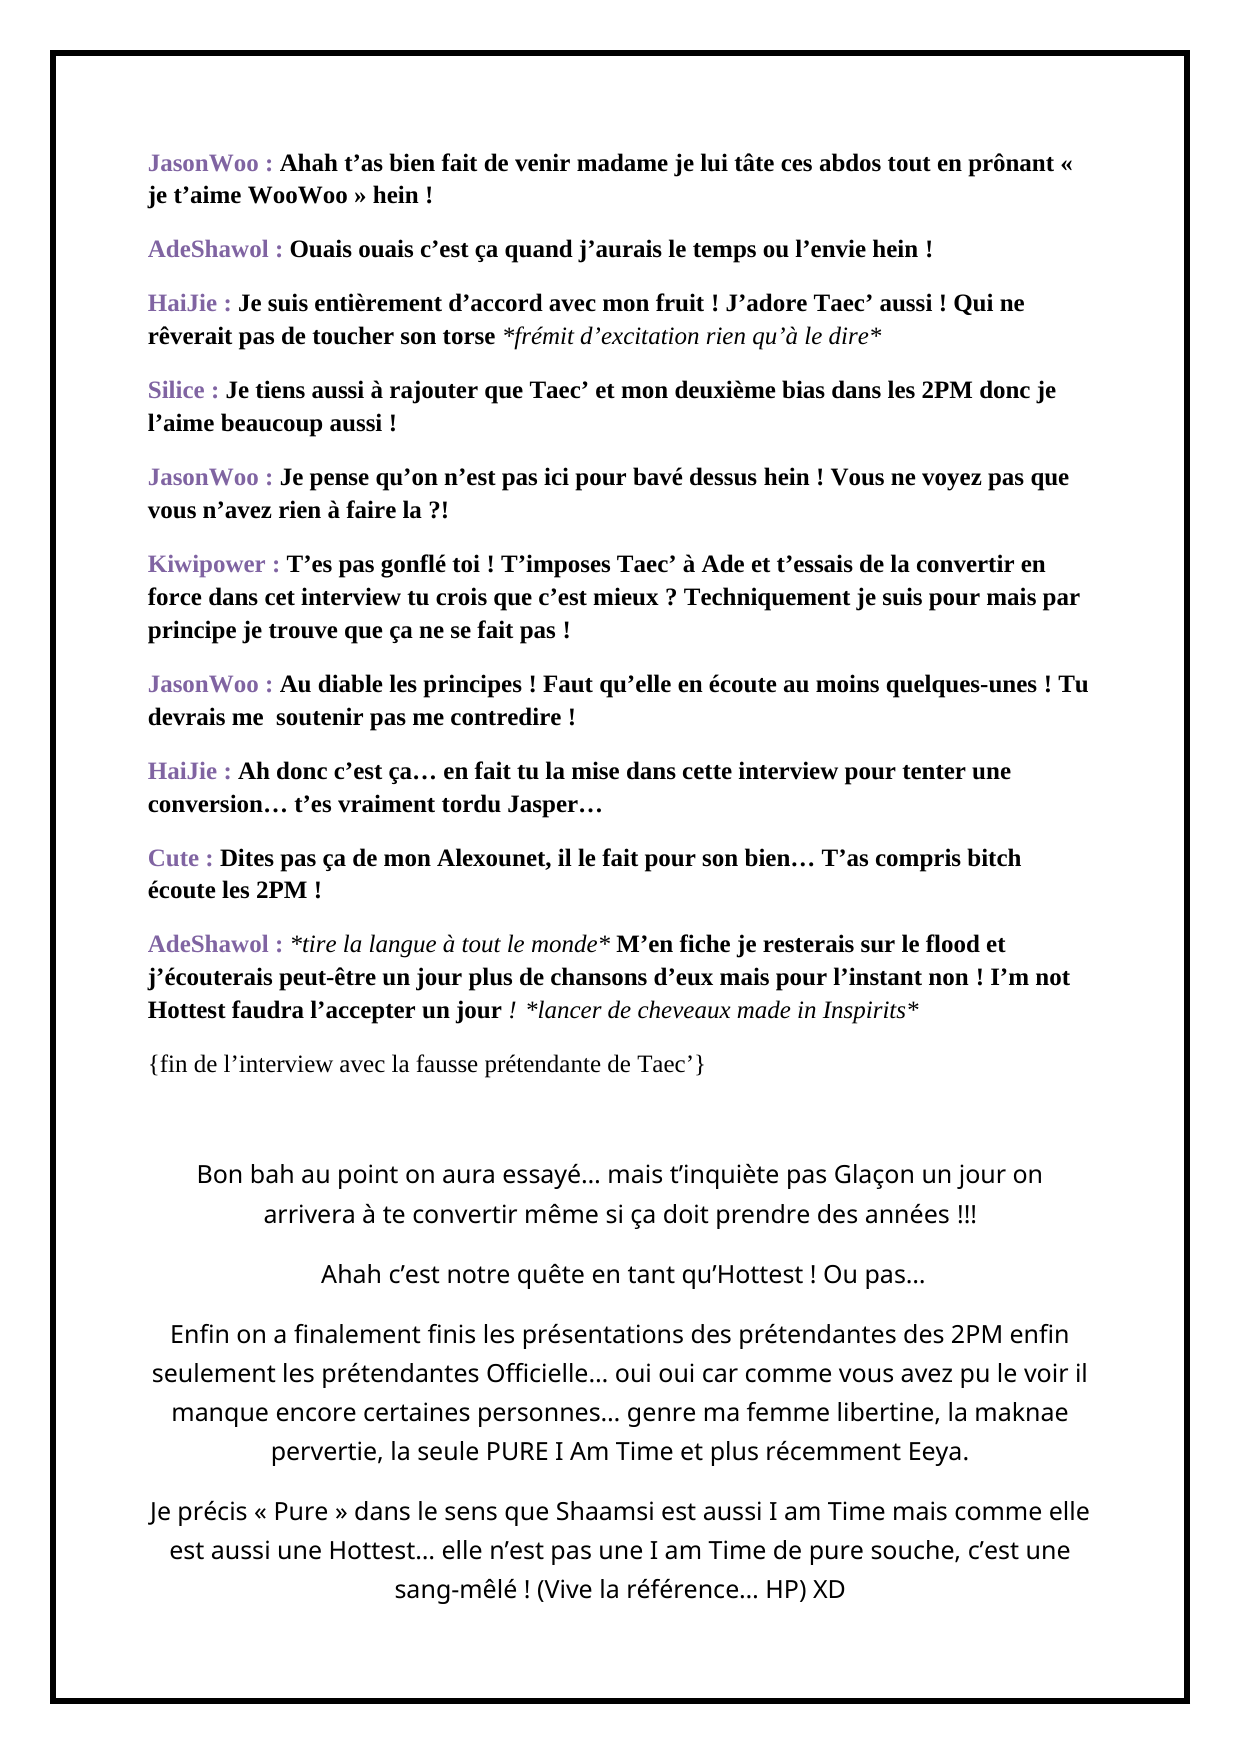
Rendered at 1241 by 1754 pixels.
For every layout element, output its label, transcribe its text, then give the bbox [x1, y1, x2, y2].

text Je précis « Pure » dans le sens que Shaamsi est aussi I am Time mais comme elle est aussi une Hottest… elle n’est pas une I am Time de pure souche, c’est une sang-mêlé ! (Vive la référence… HP) XD [148, 1494, 1093, 1606]
text JasonWoo : Je pense qu’on n’est pas ici pour bavé dessus hein ! Vous ne voyez pas que vous n’avez rien à faire la ?! [148, 462, 1093, 524]
text AdeShawol : *tire la langue à tout le monde* M’en fiche je resterais sur le flood et j’écouterais peut-être un jour plus de chansons d’eux mais pour l’instant non ! I’m not Hottest faudra l’accepter un jour ! *lancer de cheveaux made in Inspirits* [148, 929, 1093, 1024]
text AdeShawol : Ouais ouais c’est ça quand j’aurais le temps ou l’envie hein ! [148, 234, 1093, 263]
text JasonWoo : Au diable les principes ! Faut qu’elle en écoute au moins quelques-unes ! Tu devrais me soutenir pas me contredire ! [148, 669, 1093, 731]
text JasonWoo : Ahah t’as bien fait de venir madame je lui tâte ces abdos tout en prônant « je t’aime WooWoo » hein ! [148, 148, 1093, 209]
text Kiwipower : T’es pas gonflé toi ! T’imposes Taec’ à Ade et t’essais de la convertir en force dans cet interview tu crois que c’est mieux ? Techniquement je suis pour mais par principe je trouve que ça ne se fait pas ! [148, 549, 1093, 644]
text HaiJie : Ah donc c’est ça… en fait tu la mise dans cette interview pour tenter une conversion… t’es vraiment tordu Jasper… [148, 756, 1093, 817]
text Silice : Je tiens aussi à rajouter que Taec’ et mon deuxième bias dans les 2PM donc je l’aime beaucoup aussi ! [148, 375, 1093, 437]
text {fin de l’interview avec la fausse prétendante de Taec’} [148, 1049, 1093, 1078]
text Ahah c’est notre quête en tant qu’Hottest ! Ou pas… [148, 1256, 1093, 1290]
text HaiJie : Je suis entièrement d’accord avec mon fruit ! J’adore Taec’ aussi ! Qui ne rêverait pas de toucher son torse *frémit d’excitation rien qu’à le dire* [148, 288, 1093, 350]
text Enfin on a finalement finis les présentations des prétendantes des 2PM enfin seulement les prétendantes Officielle… oui oui car comme vous avez pu le voir il manque encore certaines personnes… genre ma femme libertine, la maknae pervertie, la seule PURE I Am Time et plus récemment Eeya. [148, 1316, 1093, 1468]
text Cute : Dites pas ça de mon Alexounet, il le fait pour son bien… T’as compris bitch écoute les 2PM ! [148, 843, 1093, 904]
text Bon bah au point on aura essayé… mais t’inquiète pas Glaçon un jour on arrivera à te convertir même si ça doit prendre des années !!! [148, 1157, 1093, 1230]
